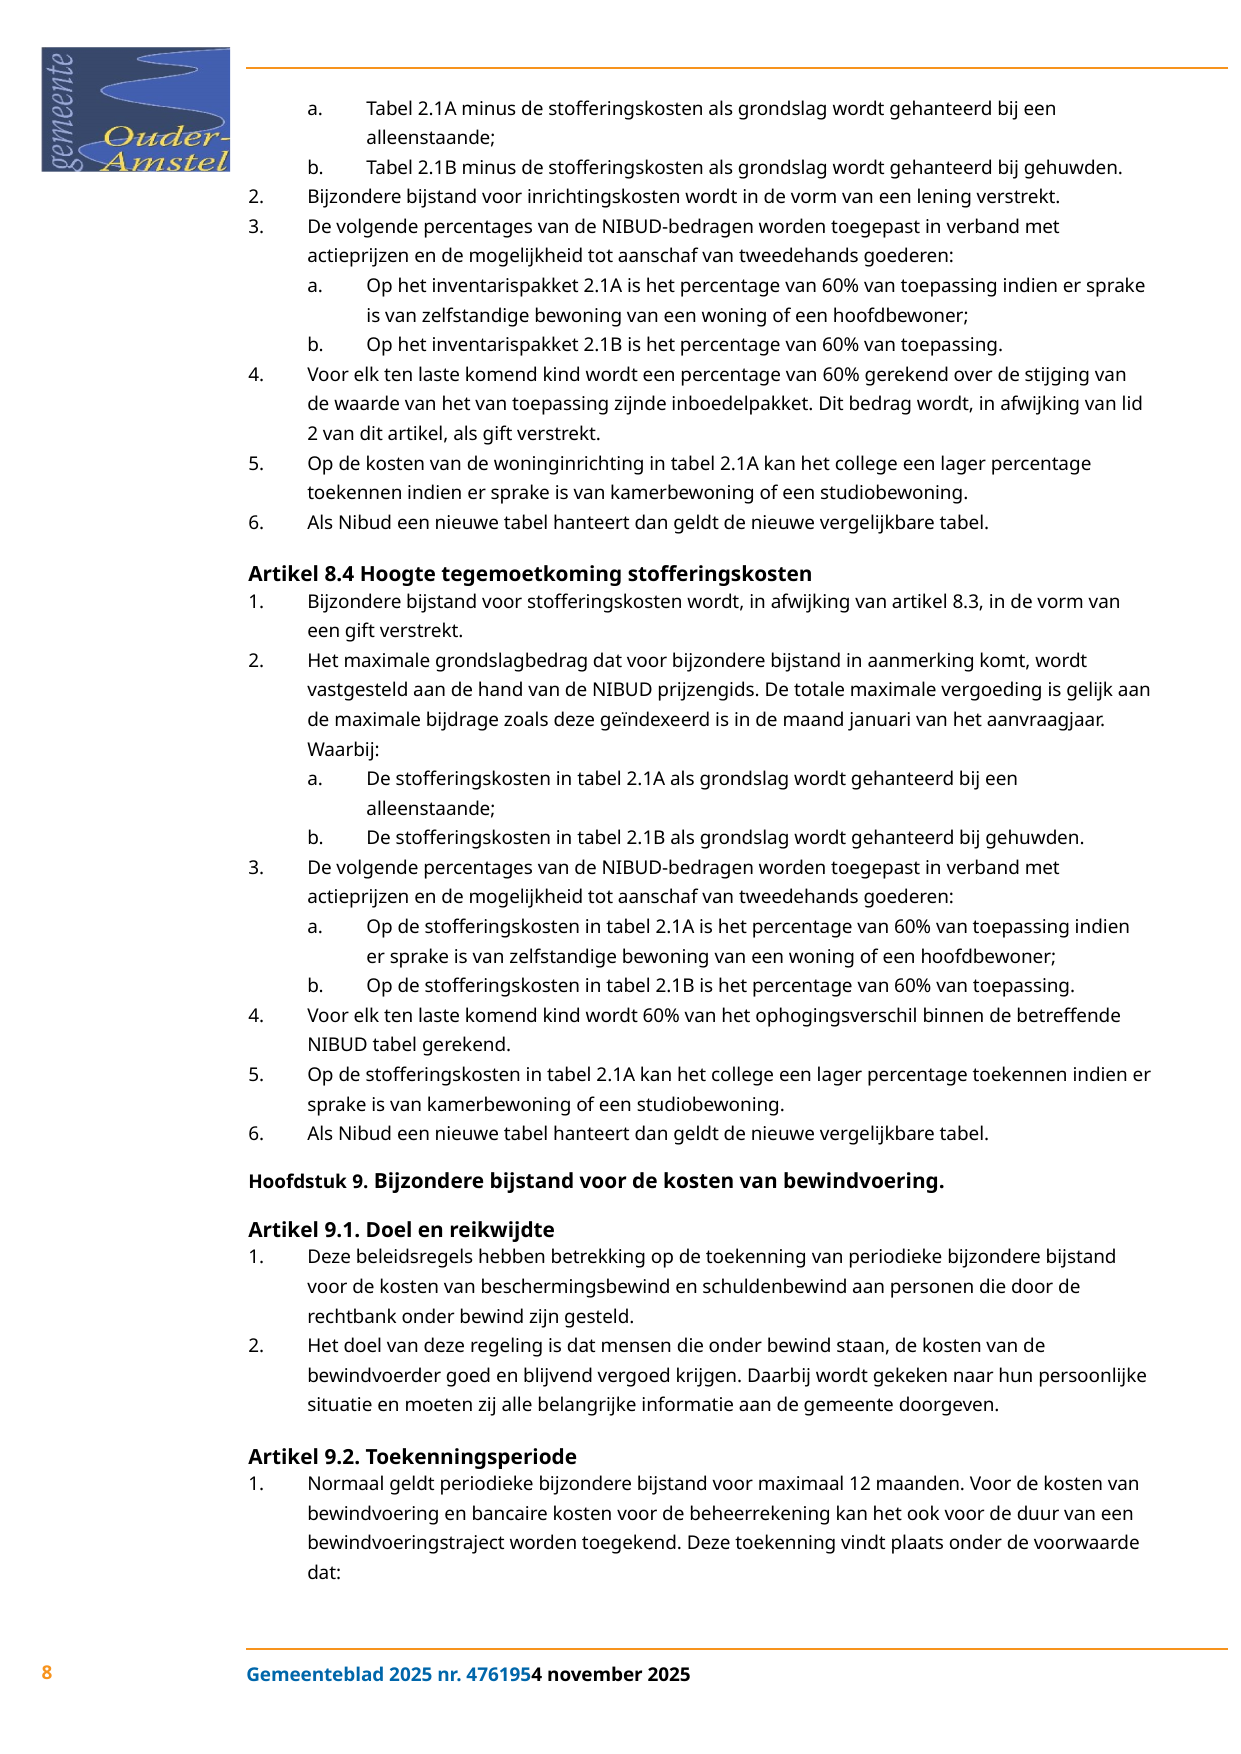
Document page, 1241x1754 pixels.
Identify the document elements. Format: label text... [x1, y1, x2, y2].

list Voor elk ten laste komend kind wordt 60% van het ophogingsverschil binnen de betreffende NIBUD tabel gerekend. [248, 1002, 1152, 1057]
list De volgende percentages van de NIBUD-bedragen worden toegepast in verband met actieprijzen en de mogelijkheid tot aanschaf van tweedehands goederen: [248, 213, 1152, 268]
list Deze beleidsregels hebben betrekking op de toekenning van periodieke bijzondere bijstand voor de kosten van beschermingsbewind en schuldenbewind aan personen die door de rechtbank onder bewind zijn gesteld. [248, 1244, 1152, 1328]
list Tabel 2.1A minus de stofferingskosten als grondslag wordt gehanteerd bij een alleenstaande; [307, 95, 1152, 150]
list Voor elk ten laste komend kind wordt een percentage van 60% gerekend over de stijging van de waarde van het van toepassing zijnde inboedelpakket. Dit bedrag wordt, in afwijking van lid 2 van dit artikel, als gift verstrekt. [248, 361, 1152, 446]
text Hoofdstuk 9. Bijzondere bijstand voor de kosten van bewindvoering. [248, 1166, 1152, 1194]
list Als Nibud een nieuwe tabel hanteert dan geldt de nieuwe vergelijkbare tabel. [248, 509, 1152, 535]
list Op de stofferingskosten in tabel 2.1A is het percentage van 60% van toepassing indien er sprake is van zelfstandige bewoning van een woning of een hoofdbewoner; [307, 913, 1152, 968]
list De stofferingskosten in tabel 2.1A als grondslag wordt gehanteerd bij een alleenstaande; [307, 765, 1152, 821]
list Bijzondere bijstand voor inrichtingskosten wordt in de vorm van een lening verstrekt. [248, 183, 1152, 209]
list Op het inventarispakket 2.1A is het percentage van 60% van toepassing indien er sprake is van zelfstandige bewoning van een woning of een hoofdbewoner; [307, 272, 1152, 328]
list Tabel 2.1B minus de stofferingskosten als grondslag wordt gehanteerd bij gehuwden. [307, 154, 1152, 180]
list Het maximale grondslagbedrag dat voor bijzondere bijstand in aanmerking komt, wordt vastgesteld aan de hand van de NIBUD prijzengids. De totale maximale vergoeding is gelijk aan de maximale bijdrage zoals deze geïndexeerd is in de maand januari van het aanvraagjaar. Waarbij: [248, 647, 1152, 761]
text Artikel 8.4 Hoogte tegemoetkoming stofferingskosten [248, 559, 1152, 588]
list Het doel van deze regeling is dat mensen die onder bewind staan, de kosten van de bewindvoerder goed en blijvend vergoed krijgen. Daarbij wordt gekeken naar hun persoonlijke situatie en moeten zij alle belangrijke informatie aan de gemeente doorgeven. [248, 1332, 1152, 1417]
picture [41, 47, 231, 172]
list Bijzondere bijstand voor stofferingskosten wordt, in afwijking van artikel 8.3, in de vorm van een gift verstrekt. [248, 588, 1152, 643]
list De stofferingskosten in tabel 2.1B als grondslag wordt gehanteerd bij gehuwden. [307, 824, 1152, 850]
list Op de stofferingskosten in tabel 2.1A kan het college een lager percentage toekennen indien er sprake is van kamerbewoning of een studiobewoning. [248, 1061, 1152, 1116]
list Op de kosten van de woninginrichting in tabel 2.1A kan het college een lager percentage toekennen indien er sprake is van kamerbewoning of een studiobewoning. [248, 450, 1152, 505]
text Artikel 9.2. Toekenningsperiode [248, 1442, 1152, 1470]
list Op het inventarispakket 2.1B is het percentage van 60% van toepassing. [307, 331, 1152, 357]
list Normaal geldt periodieke bijzondere bijstand voor maximaal 12 maanden. Voor de kosten van bewindvoering en bancaire kosten voor de beheerrekening kan het ook voor de duur van een bewindvoeringstraject worden toegekend. Deze toekenning vindt plaats onder de voorwaarde dat: [248, 1470, 1152, 1585]
list Op de stofferingskosten in tabel 2.1B is het percentage van 60% van toepassing. [307, 972, 1152, 998]
list Als Nibud een nieuwe tabel hanteert dan geldt de nieuwe vergelijkbare tabel. [248, 1120, 1152, 1146]
text Artikel 9.1. Doel en reikwijdte [248, 1215, 1152, 1244]
list De volgende percentages van de NIBUD-bedragen worden toegepast in verband met actieprijzen en de mogelijkheid tot aanschaf van tweedehands goederen: [248, 854, 1152, 909]
